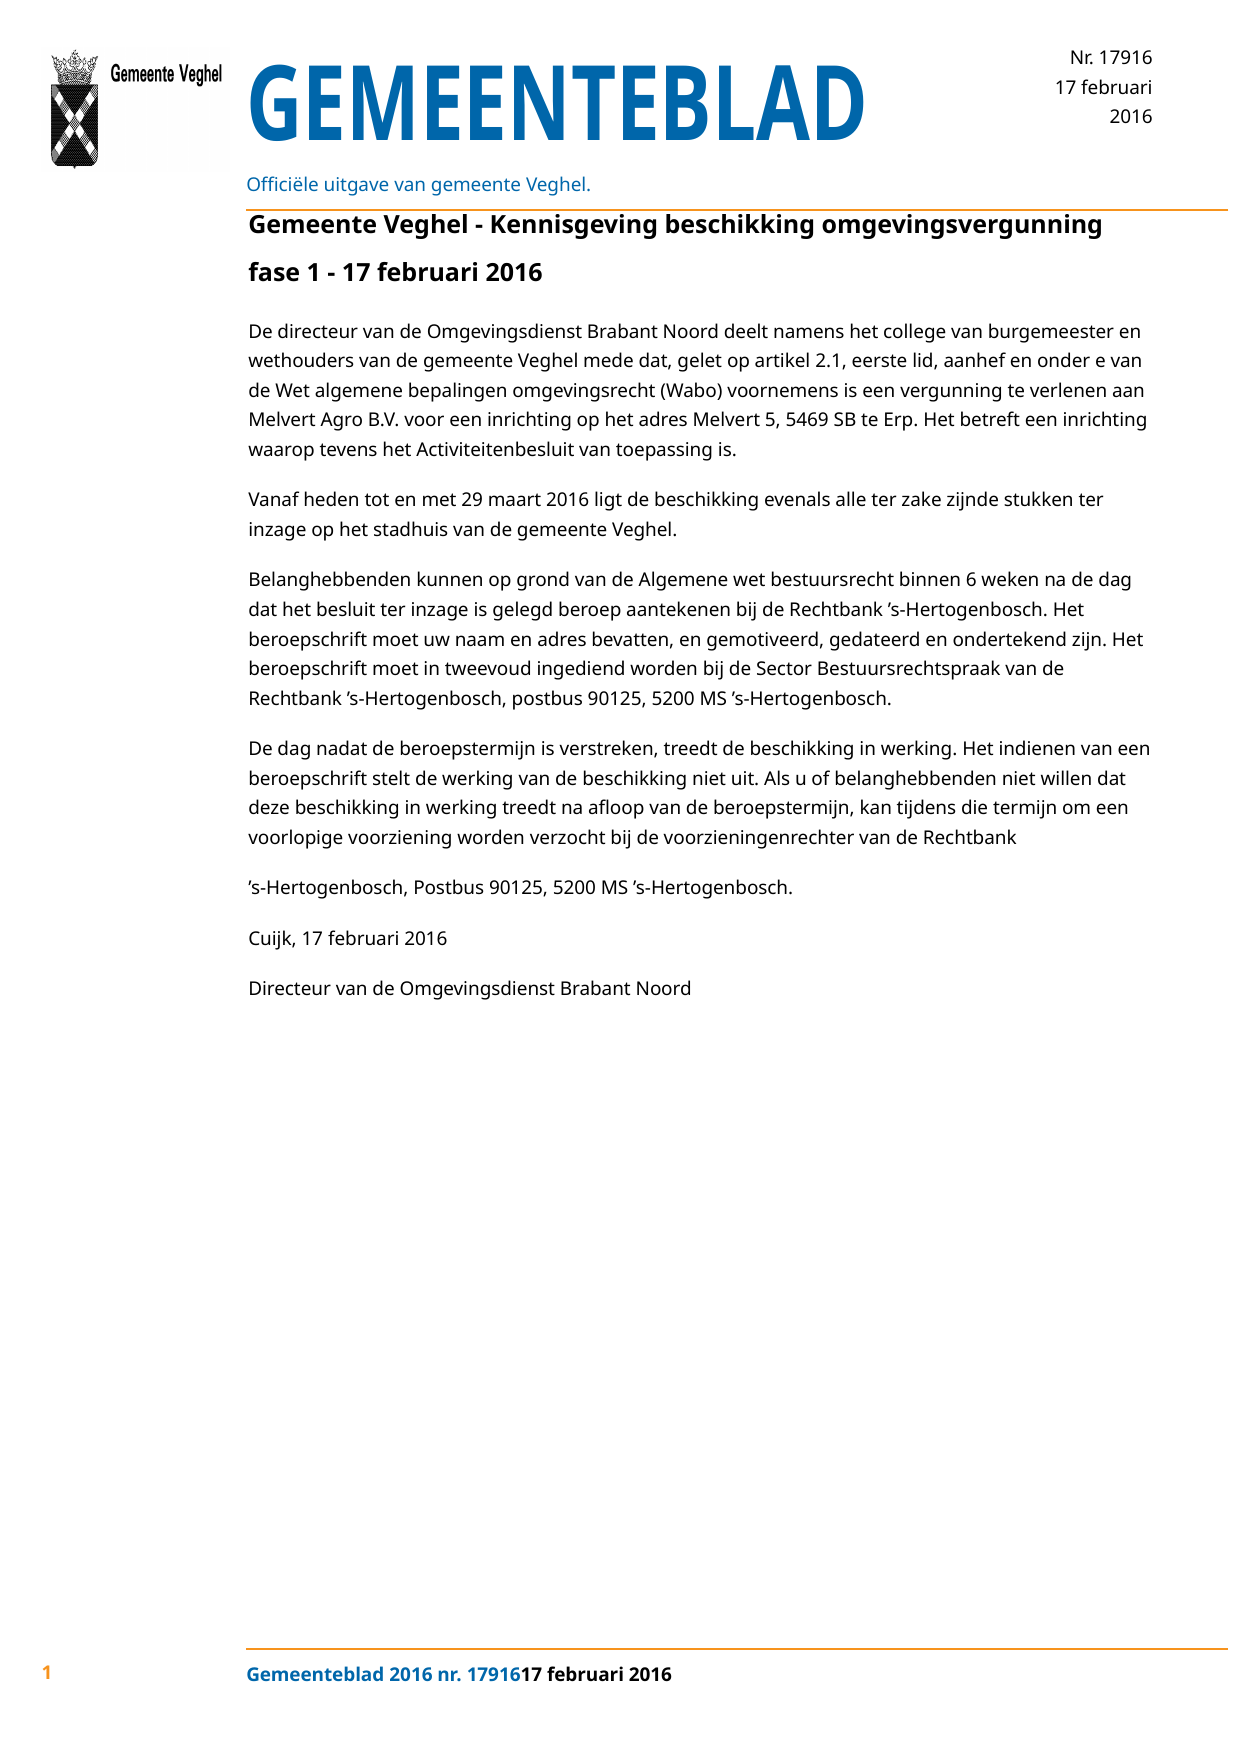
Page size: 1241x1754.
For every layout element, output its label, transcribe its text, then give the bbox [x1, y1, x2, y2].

text Vanaf heden tot en met 29 maart 2016 ligt de beschikking evenals alle ter zake zijnde stukken ter inzage op het stadhuis van de gemeente Veghel. [248, 487, 1152, 542]
text Cuijk, 17 februari 2016 [248, 925, 1152, 951]
text Directeur van de Omgevingsdienst Brabant Noord [248, 975, 1152, 1001]
text De dag nadat de beroepstermijn is verstreken, treedt de beschikking in werking. Het indienen van een beroepschrift stelt de werking van de beschikking niet uit. Als u of belanghebbenden niet willen dat deze beschikking in werking treedt na afloop van de beroepstermijn, kan tijdens die termijn om een voorlopige voorziening worden verzocht bij de voorzieningenrechter van de Rechtbank [248, 735, 1152, 850]
text ’s-Hertogenbosch, Postbus 90125, 5200 MS ’s-Hertogenbosch. [248, 874, 1152, 900]
text De directeur van de Omgevingsdienst Brabant Noord deelt namens het college van burgemeester en wethouders van de gemeente Veghel mede dat, gelet op artikel 2.1, eerste lid, aanhef en onder e van de Wet algemene bepalingen omgevingsrecht (Wabo) voornemens is een vergunning te verlenen aan Melvert Agro B.V. voor een inrichting op het adres Melvert 5, 5469 SB te Erp. Het betreft een inrichting waarop tevens het Activiteitenbesluit van toepassing is. [248, 318, 1152, 462]
text Belanghebbenden kunnen op grond van de Algemene wet bestuursrecht binnen 6 weken na de dag dat het besluit ter inzage is gelegd beroep aantekenen bij de Rechtbank ’s-Hertogenbosch. Het beroepschrift moet uw naam en adres bevatten, en gemotiveerd, gedateerd en ondertekend zijn. Het beroepschrift moet in tweevoud ingediend worden bij de Sector Bestuursrechtspraak van de Rechtbank ’s-Hertogenbosch, postbus 90125, 5200 MS ’s-Hertogenbosch. [248, 567, 1152, 711]
text Gemeente Veghel - Kennisgeving beschikking omgevingsvergunning fase 1 - 17 februari 2016 [248, 211, 1152, 288]
picture [41, 47, 231, 172]
